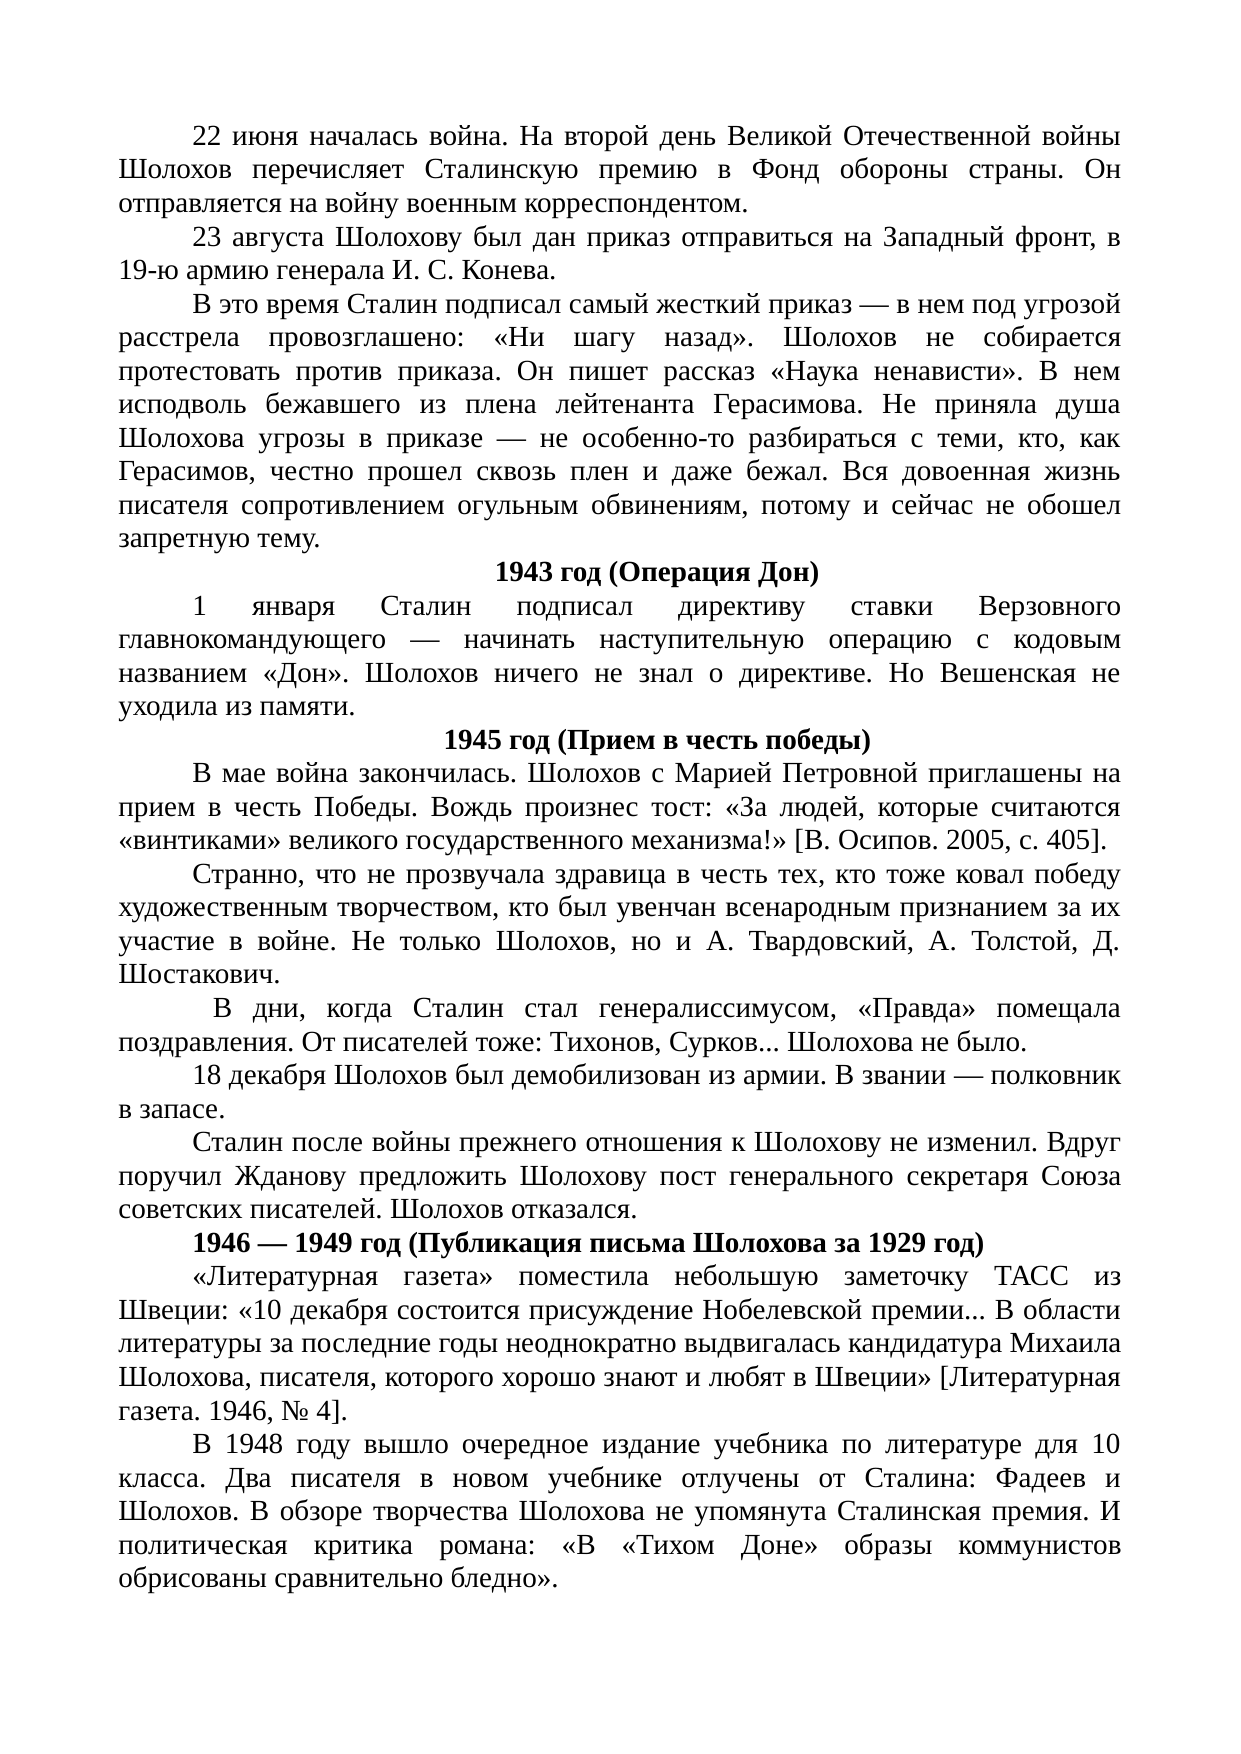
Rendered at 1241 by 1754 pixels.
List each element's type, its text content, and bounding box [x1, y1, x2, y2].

text В это время Сталин подписал самый жесткий приказ — в нем под угрозой расстрела провозглашено: «Ни шагу назад». Шолохов не собирается протестовать против приказа. Он пишет рассказ «Наука ненависти». В нем исподволь бежавшего из плена лейтенанта Герасимова. Не приняла душа Шолохова угрозы в приказе — не особенно-то разбираться с теми, кто, как Герасимов, честно прошел сквозь плен и даже бежал. Вся довоенная жизнь писателя сопротивлением огульным обвинениям, потому и сейчас не обошел запретную тему. [118, 286, 1122, 554]
text 18 декабря Шолохов был демобилизован из армии. В звании — полковник в запасе. [118, 1057, 1122, 1124]
text 1946 — 1949 год (Публикация письма Шолохова за 1929 год) [118, 1225, 1122, 1258]
text 23 августа Шолохову был дан приказ отправиться на Западный фронт, в 19-ю армию генерала И. С. Конева. [118, 219, 1122, 286]
text В мае война закончилась. Шолохов с Марией Петровной приглашены на прием в честь Победы. Вождь произнес тост: «За людей, которые считаются «винтиками» великого государственного механизма!» [В. Осипов. 2005, с. 405]. [118, 755, 1122, 856]
text Сталин после войны прежнего отношения к Шолохову не изменил. Вдруг поручил Жданову предложить Шолохову пост генерального секретаря Союза советских писателей. Шолохов отказался. [118, 1124, 1122, 1225]
text «Литературная газета» поместила небольшую заметочку ТАСС из Швеции: «10 декабря состоится присуждение Нобелевской премии... В области литературы за последние годы неоднократно выдвигалась кандидатура Михаила Шолохова, писателя, которого хорошо знают и любят в Швеции» [Литературная газета. 1946, № 4]. [118, 1258, 1122, 1426]
text 1945 год (Прием в честь победы) [118, 722, 1122, 755]
text 1 января Сталин подписал директиву ставки Верзовного главнокомандующего — начинать наступительную операцию с кодовым названием «Дон». Шолохов ничего не знал о директиве. Но Вешенская не уходила из памяти. [118, 588, 1122, 722]
text 1943 год (Операция Дон) [118, 554, 1122, 588]
text Странно, что не прозвучала здравица в честь тех, кто тоже ковал победу художественным творчеством, кто был увенчан всенародным признанием за их участие в войне. Не только Шолохов, но и А. Твардовский, А. Толстой, Д. Шостакович. [118, 856, 1122, 990]
text В дни, когда Сталин стал генералиссимусом, «Правда» помещала поздравления. От писателей тоже: Тихонов, Сурков... Шолохова не было. [118, 990, 1122, 1057]
text В 1948 году вышло очередное издание учебника по литературе для 10 класса. Два писателя в новом учебнике отлучены от Сталина: Фадеев и Шолохов. В обзоре творчества Шолохова не упомянута Сталинская премия. И политическая критика романа: «В «Тихом Доне» образы коммунистов обрисованы сравнительно бледно». [118, 1426, 1122, 1594]
text 22 июня началась война. На второй день Великой Отечественной войны Шолохов перечисляет Сталинскую премию в Фонд обороны страны. Он отправляется на войну военным корреспондентом. [118, 118, 1122, 219]
